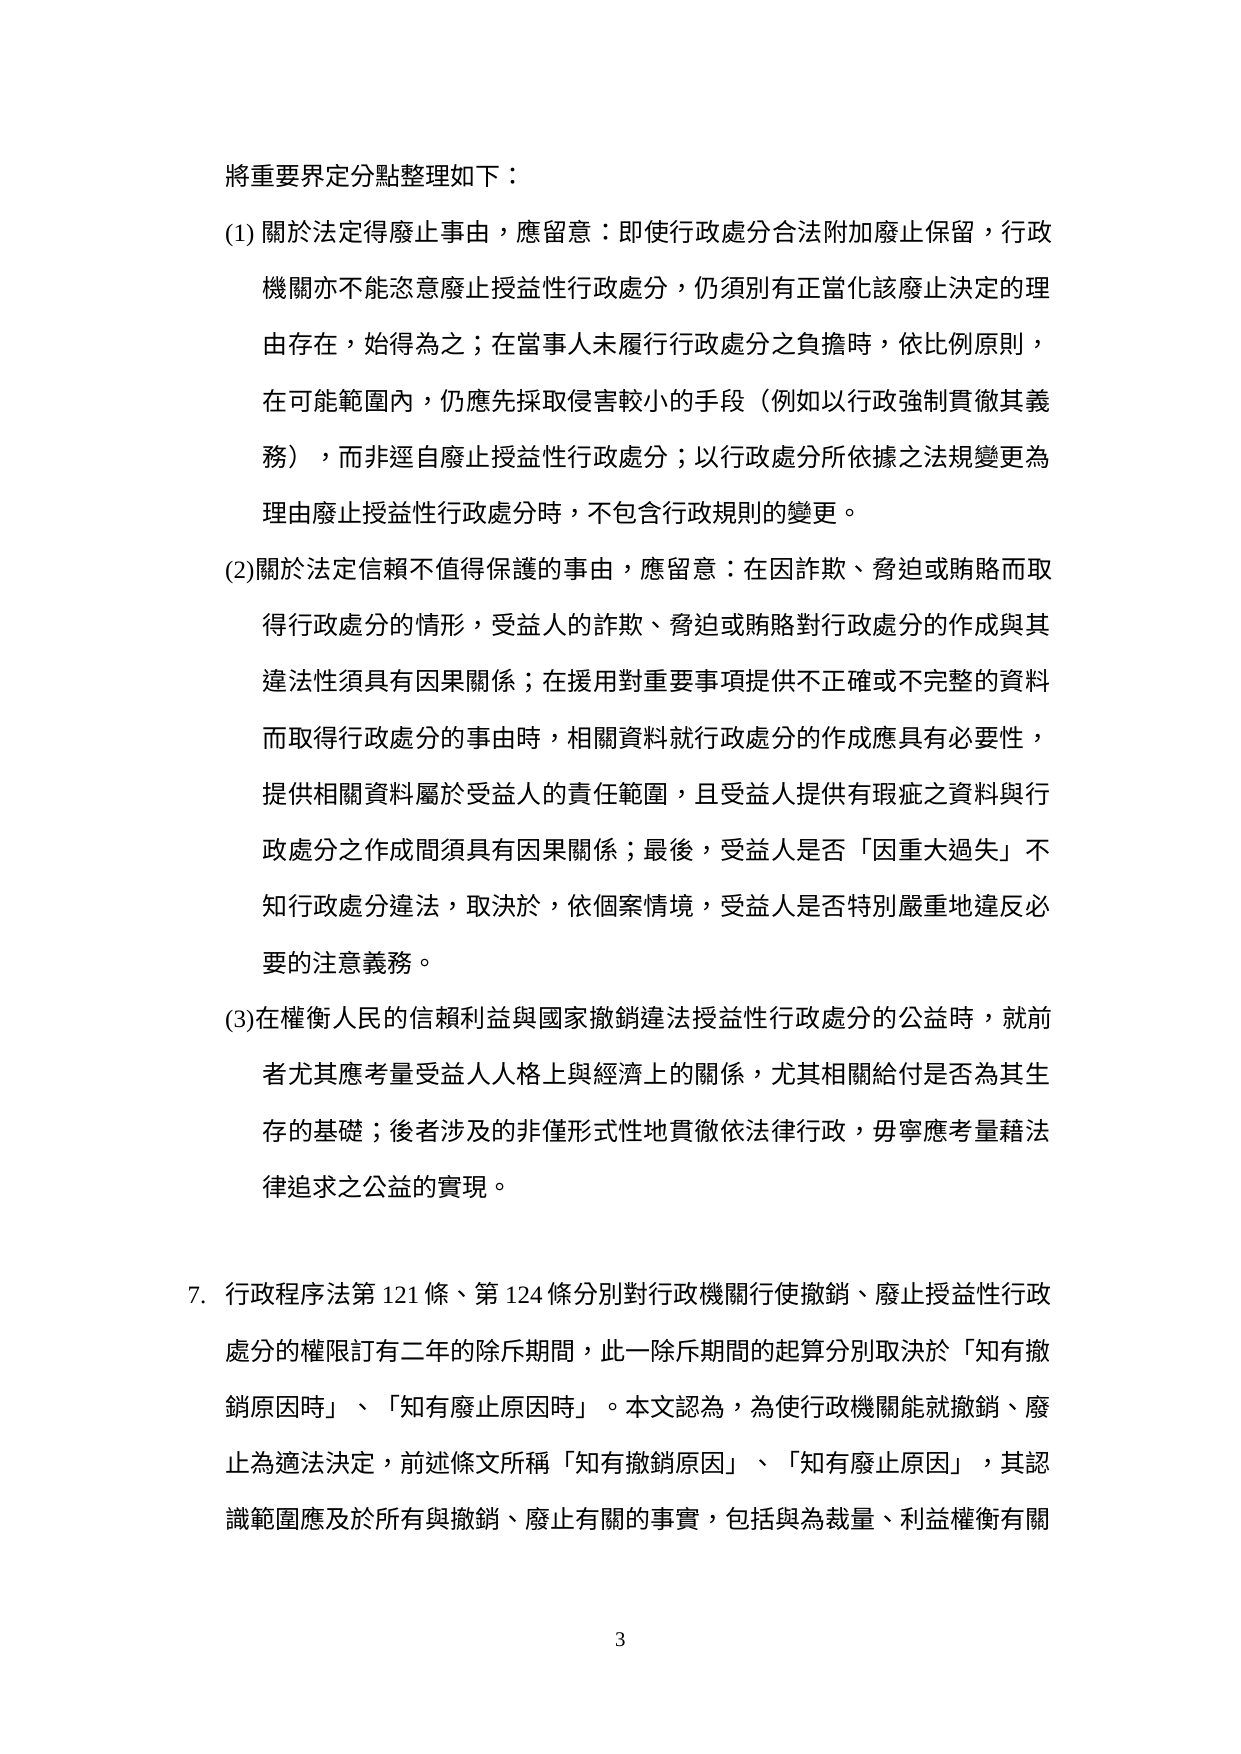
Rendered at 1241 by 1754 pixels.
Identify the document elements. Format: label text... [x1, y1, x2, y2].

text (1) 關於法定得廢止事由，應留意：即使行政處分合法附加廢止保留，行政機關亦不能恣意廢止授益性行政處分，仍須別有正當化該廢止決定的理由存在，始得為之；在當事人未履行行政處分之負擔時，依比例原則，在可能範圍內，仍應先採取侵害較小的手段（例如以行政強制貫徹其義務），而非逕自廢止授益性行政處分；以行政處分所依據之法規變更為理由廢止授益性行政處分時，不包含行政規則的變更。 [225, 206, 1053, 524]
text (2)關於法定信賴不值得保護的事由，應留意：在因詐欺、脅迫或賄賂而取得行政處分的情形，受益人的詐欺、脅迫或賄賂對行政處分的作成與其違法性須具有因果關係；在援用對重要事項提供不正確或不完整的資料而取得行政處分的事由時，相關資料就行政處分的作成應具有必要性，提供相關資料屬於受益人的責任範圍，且受益人提供有瑕疵之資料與行政處分之作成間須具有因果關係；最後，受益人是否「因重大過失」不知行政處分違法，取決於，依個案情境，受益人是否特別嚴重地違反必要的注意義務。 [225, 542, 1053, 974]
list 行政程序法第121條、第124條分別對行政機關行使撤銷、廢止授益性行政處分的權限訂有二年的除斥期間，此一除斥期間的起算分別取決於「知有撤銷原因時」、「知有廢止原因時」。本文認為，為使行政機關能就撤銷、廢止為適法決定，前述條文所稱「知有撤銷原因」、「知有廢止原因」，其認識範圍應及於所有與撤銷、廢止有關的事實，包括與為裁量、利益權衡有關 [187, 1268, 1053, 1531]
text (3)在權衡人民的信賴利益與國家撤銷違法授益性行政處分的公益時，就前者尤其應考量受益人人格上與經濟上的關係，尤其相關給付是否為其生存的基礎；後者涉及的非僅形式性地貫徹依法律行政，毋寧應考量藉法律追求之公益的實現。 [225, 992, 1053, 1198]
list 檢視前揭（再）復審決定、行政法院裁判可以發現，行政與司法實務對行政程序法所定，法定得廢止事由、信賴不值得保護的事由，其解釋未盡符合立法者原本擬藉此兼顧人民信賴保護的本旨。其過度從寬認定此等事由的存在；在權衡人民的信賴利益與撤銷違法行政處分所欲維護的公益時，對信賴利益的論列簡約，對所欲維護的公益作過度抽象的論斷（動輒以相關之整體法秩序的維護作為藉撤銷決定所欲維護的公益）；在認定公益大於信賴利益時，又忽略行政程序法第120條損失補償的規定。最後，保訓會傾向於嚴格要求，主張信賴保護者應有「信賴表現」。凡此，都有未能充分體現行政程序法相關規定擬兼顧人民信賴保護的意旨之嫌。本研究第四章對行政程序法相關要件作比較細膩的說明，希望能提供未來審理相關事件的參考。為便參考，爰將重要界定分點整理如下： [187, 150, 1053, 187]
